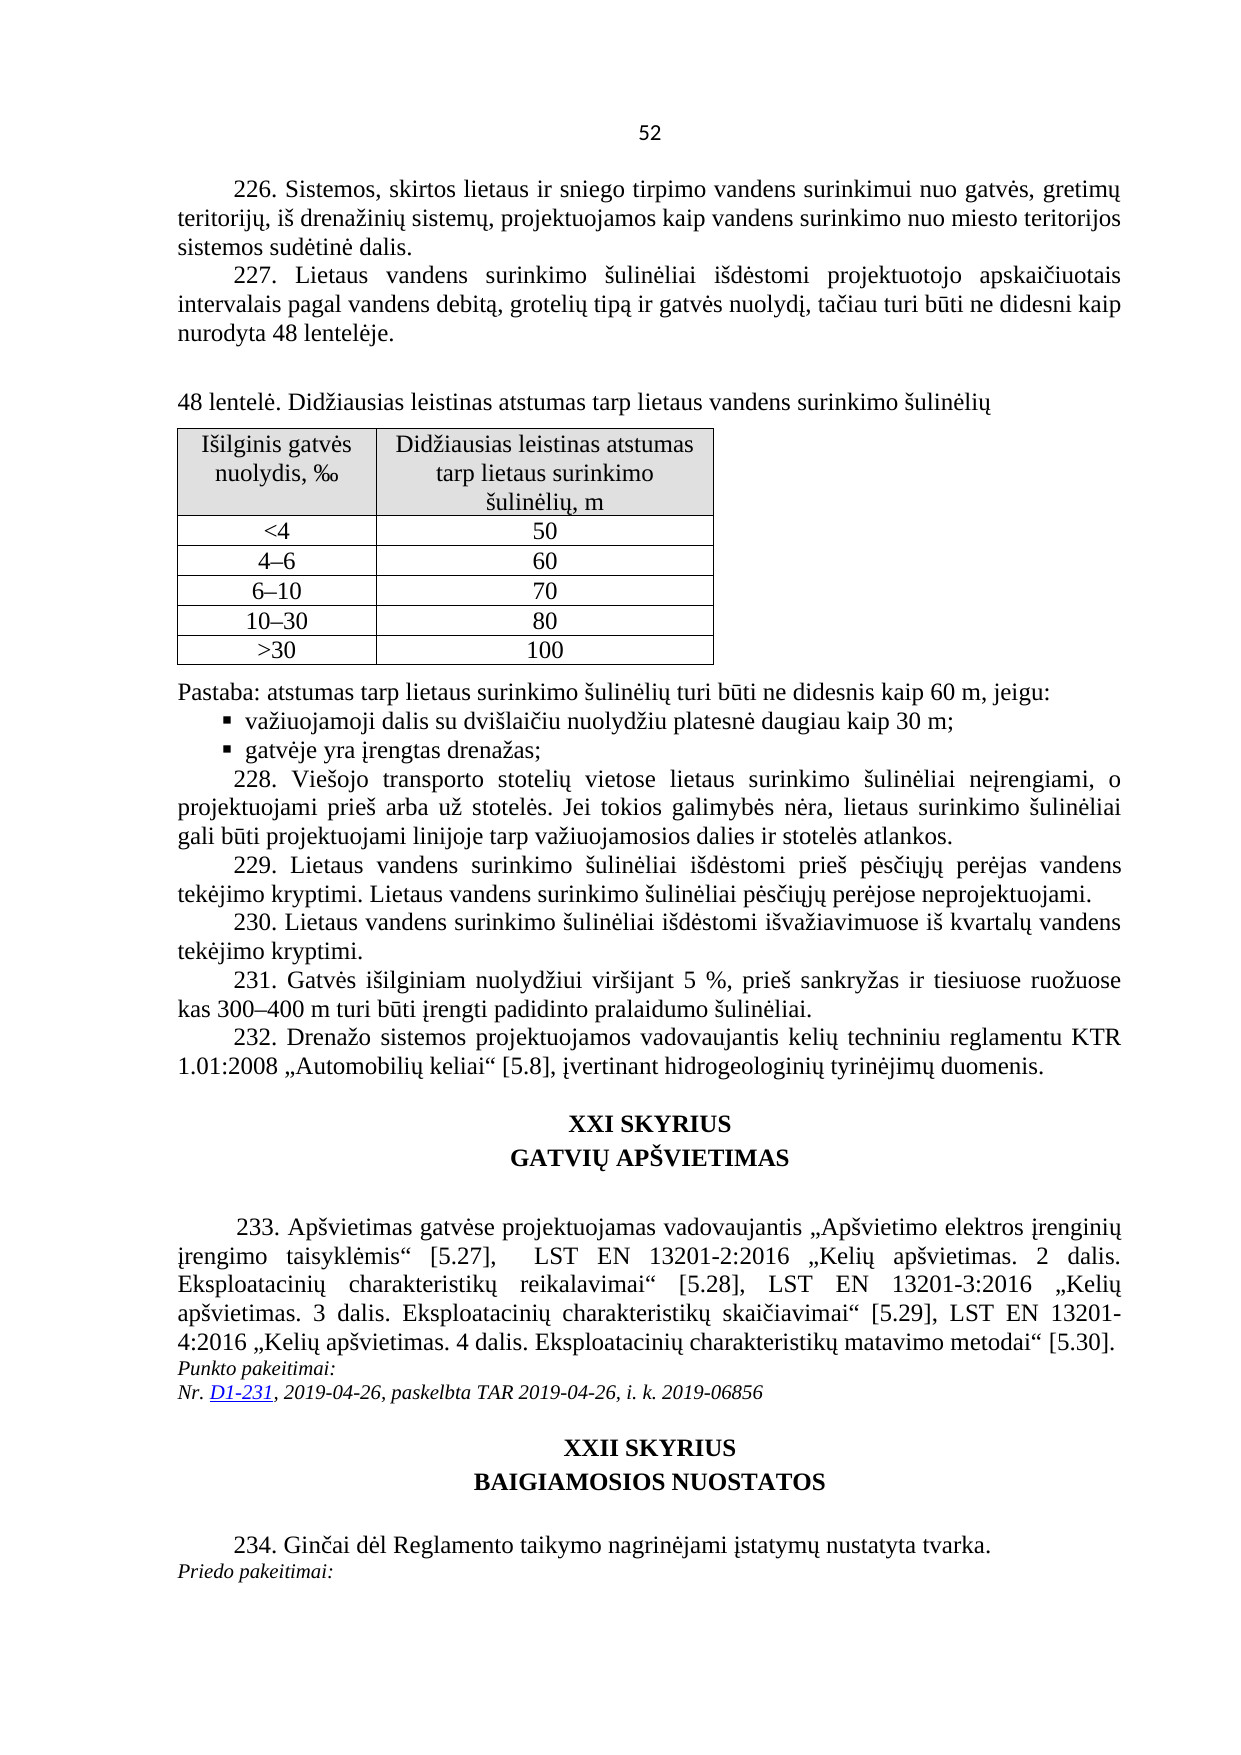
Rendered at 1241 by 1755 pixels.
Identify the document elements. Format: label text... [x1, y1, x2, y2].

table_header Išilginis gatvės nuolydis, ‰ [178, 429, 376, 515]
table_cell 70 [377, 576, 713, 605]
table_cell 60 [377, 546, 713, 575]
text 230. Lietaus vandens surinkimo šulinėliai išdėstomi išvažiavimuose iš kvartalų vandens tekėjimo kryptimi. [177, 907, 1122, 965]
text 234. Ginčai dėl Reglamento taikymo nagrinėjami įstatymų nustatyta tvarka. [177, 1530, 1122, 1559]
text GATVIŲ APŠVIETIMAS [177, 1143, 1122, 1172]
text 229. Lietaus vandens surinkimo šulinėliai išdėstomi prieš pėsčiųjų perėjas vandens tekėjimo kryptimi. Lietaus vandens surinkimo šulinėliai pėsčiųjų perėjose neprojektuojami. [177, 850, 1122, 907]
text Nr. D1-231, 2019-04-26, paskelbta TAR 2019-04-26, i. k. 2019-06856 [177, 1380, 1122, 1404]
text gatvėje yra įrengtas drenažas; [221, 735, 1122, 764]
table_cell 4–6 [178, 546, 376, 575]
text važiuojamoji dalis su dvišlaičiu nuolydžiu platesnė daugiau kaip 30 m; [221, 706, 1122, 735]
table_cell >30 [178, 636, 376, 664]
text 226. Sistemos, skirtos lietaus ir sniego tirpimo vandens surinkimui nuo gatvės, gretimų teritorijų, iš drenažinių sistemų, projektuojamos kaip vandens surinkimo nuo miesto teritorijos sistemos sudėtinė dalis. [177, 174, 1122, 260]
text 232. Drenažo sistemos projektuojamos vadovaujantis kelių techniniu reglamentu KTR 1.01:2008 „Automobilių keliai“ [5.8], įvertinant hidrogeologinių tyrinėjimų duomenis. [177, 1022, 1122, 1080]
text 48 lentelė. Didžiausias leistinas atstumas tarp lietaus vandens surinkimo šulinėlių [177, 387, 1122, 416]
text XXII SKYRIUS [177, 1433, 1122, 1461]
table_cell 10–30 [178, 606, 376, 634]
table_cell 6–10 [178, 576, 376, 605]
table_cell <4 [178, 516, 376, 545]
text Pastaba: atstumas tarp lietaus surinkimo šulinėlių turi būti ne didesnis kaip 60 m, jeigu: [177, 677, 1122, 706]
text XXI SKYRIUS [177, 1109, 1122, 1137]
text baigiamosios nuostatos [177, 1467, 1122, 1496]
text Punkto pakeitimai: [177, 1356, 1122, 1380]
table_header Didžiausias leistinas atstumas tarp lietaus surinkimo šulinėlių, m [377, 429, 713, 515]
table_cell 100 [377, 636, 713, 664]
text Priedo pakeitimai: [177, 1559, 1122, 1583]
table_cell 80 [377, 606, 713, 634]
text 231. Gatvės išilginiam nuolydžiui viršijant 5 %, prieš sankryžas ir tiesiuose ruožuose kas 300–400 m turi būti įrengti padidinto pralaidumo šulinėliai. [177, 965, 1122, 1022]
text 233. Apšvietimas gatvėse projektuojamas vadovaujantis „Apšvietimo elektros įrenginių įrengimo taisyklėmis“ [5.27], LST EN 13201-2:2016 „Kelių apšvietimas. 2 dalis. Eksploatacinių charakteristikų reikalavimai“ [5.28], LST EN 13201-3:2016 „Kelių apšvietimas. 3 dalis. Eksploatacinių charakteristikų skaičiavimai“ [5.29], LST EN 13201-4:2016 „Kelių apšvietimas. 4 dalis. Eksploatacinių charakteristikų matavimo metodai“ [5.30]. [177, 1212, 1122, 1356]
text 228. Viešojo transporto stotelių vietose lietaus surinkimo šulinėliai neįrengiami, o projektuojami prieš arba už stotelės. Jei tokios galimybės nėra, lietaus surinkimo šulinėliai gali būti projektuojami linijoje tarp važiuojamosios dalies ir stotelės atlankos. [177, 764, 1122, 850]
table_cell 50 [377, 516, 713, 545]
text 227. Lietaus vandens surinkimo šulinėliai išdėstomi projektuotojo apskaičiuotais intervalais pagal vandens debitą, grotelių tipą ir gatvės nuolydį, tačiau turi būti ne didesni kaip nurodyta 48 lentelėje. [177, 260, 1122, 347]
